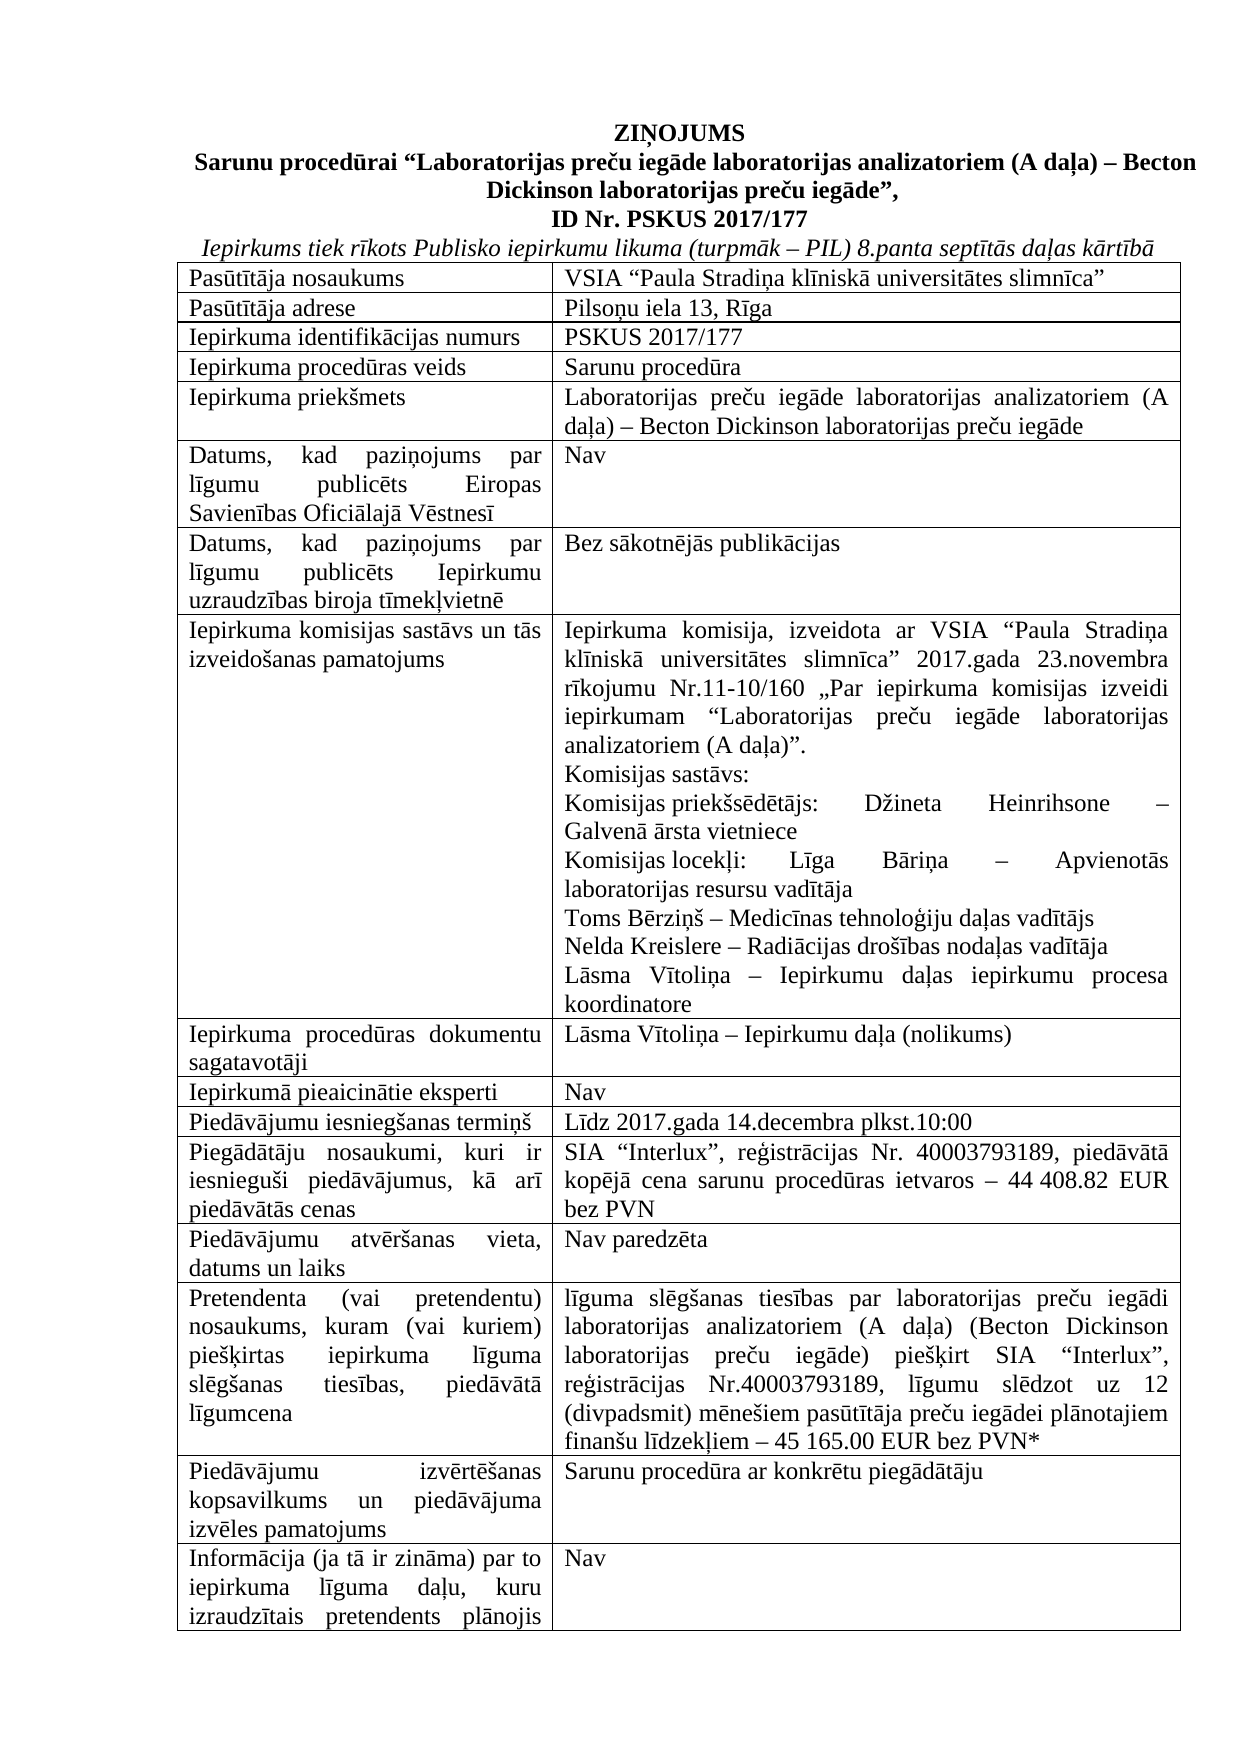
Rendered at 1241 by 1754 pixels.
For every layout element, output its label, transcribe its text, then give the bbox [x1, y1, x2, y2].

table_cell Iepirkumā pieaicinātie eksperti [178, 1077, 552, 1106]
text Iepirkums tiek rīkots Publisko iepirkumu likuma (turpmāk – PIL) 8.panta septītās daļas kārtībā [177, 233, 1181, 262]
table_cell Piedāvājumu atvēršanas vieta, datums un laiks [178, 1224, 552, 1282]
table_cell Nav [553, 1544, 1180, 1630]
table_cell Pilsoņu iela 13, Rīga [553, 293, 1180, 321]
text ID Nr. PSKUS 2017/177 [177, 204, 1181, 233]
table_cell Sarunu procedūra ar konkrētu piegādātāju [553, 1456, 1180, 1542]
table_cell līguma slēgšanas tiesības par laboratorijas preču iegādi laboratorijas analizatoriem (A daļa) (Becton Dickinson laboratorijas preču iegāde) piešķirt SIA “Interlux”, reģistrācijas Nr.40003793189, līgumu slēdzot uz 12 (divpadsmit) mēnešiem pasūtītāja preču iegādei plānotajiem finanšu līdzekļiem – 45 165.00 EUR bez PVN* [553, 1283, 1180, 1455]
table_cell Nav [553, 1077, 1180, 1106]
table_cell Bez sākotnējās publikācijas [553, 528, 1180, 614]
table_cell Piegādātāju nosaukumi, kuri ir iesnieguši piedāvājumus, kā arī piedāvātās cenas [178, 1137, 552, 1223]
text Sarunu procedūrai “Laboratorijas preču iegāde laboratorijas analizatoriem (A daļa) – Becton Dickinson laboratorijas preču iegāde”, [177, 147, 1214, 204]
table_cell Iepirkuma procedūras veids [178, 352, 552, 381]
table_cell PSKUS 2017/177 [553, 323, 1180, 351]
table_cell SIA “Interlux”, reģistrācijas Nr. 40003793189, piedāvātā kopējā cena sarunu procedūras ietvaros – 44 408.82 EUR bez PVN [553, 1137, 1180, 1223]
table_cell Laboratorijas preču iegāde laboratorijas analizatoriem (A daļa) – Becton Dickinson laboratorijas preču iegāde [553, 382, 1180, 439]
table_cell Lāsma Vītoliņa – Iepirkumu daļa (nolikums) [553, 1019, 1180, 1076]
table_cell Iepirkuma komisija, izveidota ar VSIA “Paula Stradiņa klīniskā universitātes slimnīca” 2017.gada 23.novembra rīkojumu Nr.11-10/160 „Par iepirkuma komisijas izveidi iepirkumam “Laboratorijas preču iegāde laboratorijas analizatoriem (A daļa)”. Komisijas sastāvs: Komisijas priekšsēdētājs: Džineta Heinrihsone – Galvenā ārsta vietniece Komisijas locekļi: Līga Bāriņa – Apvienotās laboratorijas resursu vadītāja Toms Bērziņš – Medicīnas tehnoloģiju daļas vadītājs Nelda Kreislere – Radiācijas drošības nodaļas vadītāja Lāsma Vītoliņa – Iepirkumu daļas iepirkumu procesa koordinatore [553, 615, 1180, 1018]
table_cell Piedāvājumu izvērtēšanas kopsavilkums un piedāvājuma izvēles pamatojums [178, 1456, 552, 1542]
table_cell Pasūtītāja adrese [178, 293, 552, 321]
table_cell Iepirkuma komisijas sastāvs un tās izveidošanas pamatojums [178, 615, 552, 1018]
table_cell Iepirkuma identifikācijas numurs [178, 323, 552, 351]
table_cell Iepirkuma priekšmets [178, 382, 552, 439]
table_cell Līdz 2017.gada 14.decembra plkst.10:00 [553, 1107, 1180, 1136]
table_cell Pretendenta (vai pretendentu) nosaukums, kuram (vai kuriem) piešķirtas iepirkuma līguma slēgšanas tiesības, piedāvātā līgumcena [178, 1283, 552, 1455]
table_header Pasūtītāja nosaukums [178, 263, 552, 292]
table_cell Informācija (ja tā ir zināma) par to iepirkuma līguma daļu, kuru izraudzītais pretendents plānojis [178, 1544, 552, 1630]
table_cell Nav paredzēta [553, 1224, 1180, 1282]
table_cell Nav [553, 441, 1180, 527]
table_cell Sarunu procedūra [553, 352, 1180, 381]
table_cell Iepirkuma procedūras dokumentu sagatavotāji [178, 1019, 552, 1076]
text ZIŅOJUMS [177, 118, 1181, 147]
table_cell Piedāvājumu iesniegšanas termiņš [178, 1107, 552, 1136]
table_cell Datums, kad paziņojums par līgumu publicēts Eiropas Savienības Oficiālajā Vēstnesī [178, 441, 552, 527]
table_cell Datums, kad paziņojums par līgumu publicēts Iepirkumu uzraudzības biroja tīmekļvietnē [178, 528, 552, 614]
table_header VSIA “Paula Stradiņa klīniskā universitātes slimnīca” [553, 263, 1180, 292]
